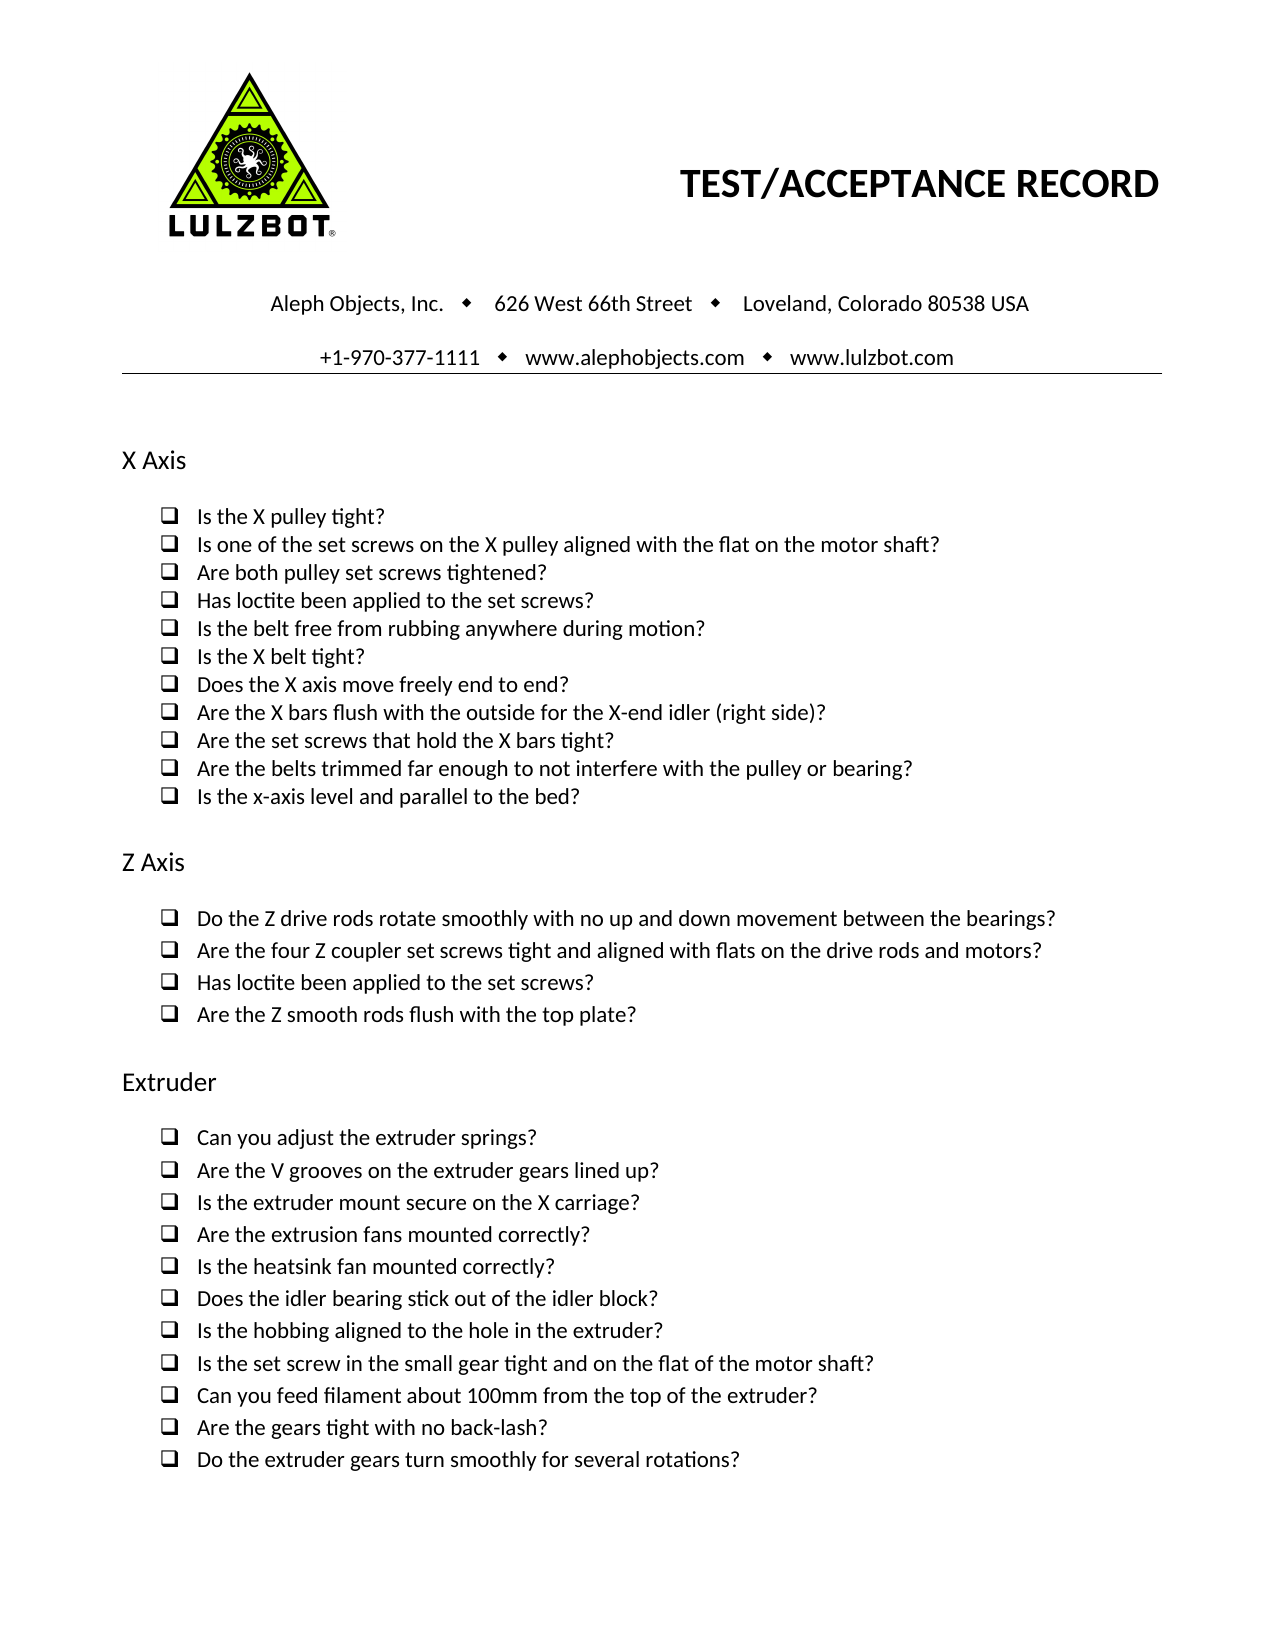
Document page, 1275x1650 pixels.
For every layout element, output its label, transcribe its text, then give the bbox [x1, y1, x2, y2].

list Does the X axis move freely end to end? [159, 670, 1162, 698]
list Is one of the set screws on the X pulley aligned with the flat on the motor shaft? [159, 530, 1162, 558]
list Are the gears tight with no back-lash? [159, 1413, 1162, 1441]
list Does the idler bearing stick out of the idler block? [159, 1284, 1162, 1312]
list Are the V grooves on the extruder gears lined up? [159, 1156, 1162, 1184]
picture [158, 62, 347, 252]
list Is the belt free from rubbing anywhere during motion? [159, 614, 1162, 642]
list Has loctite been applied to the set screws? [159, 968, 1162, 996]
list Is the x-axis level and parallel to the bed? [159, 782, 1162, 810]
list Can you adjust the extruder springs? [159, 1123, 1162, 1152]
list Has loctite been applied to the set screws? [159, 586, 1162, 614]
list Are the X bars flush with the outside for the X-end idler (right side)? [159, 698, 1162, 726]
list Do the Z drive rods rotate smoothly with no up and down movement between the bearings? [159, 904, 1162, 932]
text Extruder [122, 1065, 1162, 1098]
list Is the set screw in the small gear tight and on the flat of the motor shaft? [159, 1349, 1162, 1377]
list Are the belts trimmed far enough to not interfere with the pulley or bearing? [159, 754, 1162, 782]
list Are the Z smooth rods flush with the top plate? [159, 1000, 1162, 1028]
text Z Axis [122, 845, 1162, 878]
list Are both pulley set screws tightened? [159, 558, 1162, 586]
list Are the set screws that hold the X bars tight? [159, 726, 1162, 754]
list Are the four Z coupler set screws tight and aligned with flats on the drive rods and motors? [159, 936, 1162, 964]
list Can you feed filament about 100mm from the top of the extruder? [159, 1381, 1162, 1409]
list Is the heatsink fan mounted correctly? [159, 1252, 1162, 1280]
list Are the extrusion fans mounted correctly? [159, 1220, 1162, 1248]
list Is the extruder mount secure on the X carriage? [159, 1188, 1162, 1216]
text X Axis [122, 443, 1162, 476]
list Is the hobbing aligned to the hole in the extruder? [159, 1317, 1162, 1345]
list Is the X belt tight? [159, 642, 1162, 670]
list Do the extruder gears turn smoothly for several rotations? [159, 1445, 1162, 1473]
list Is the X pulley tight? [159, 502, 1162, 530]
